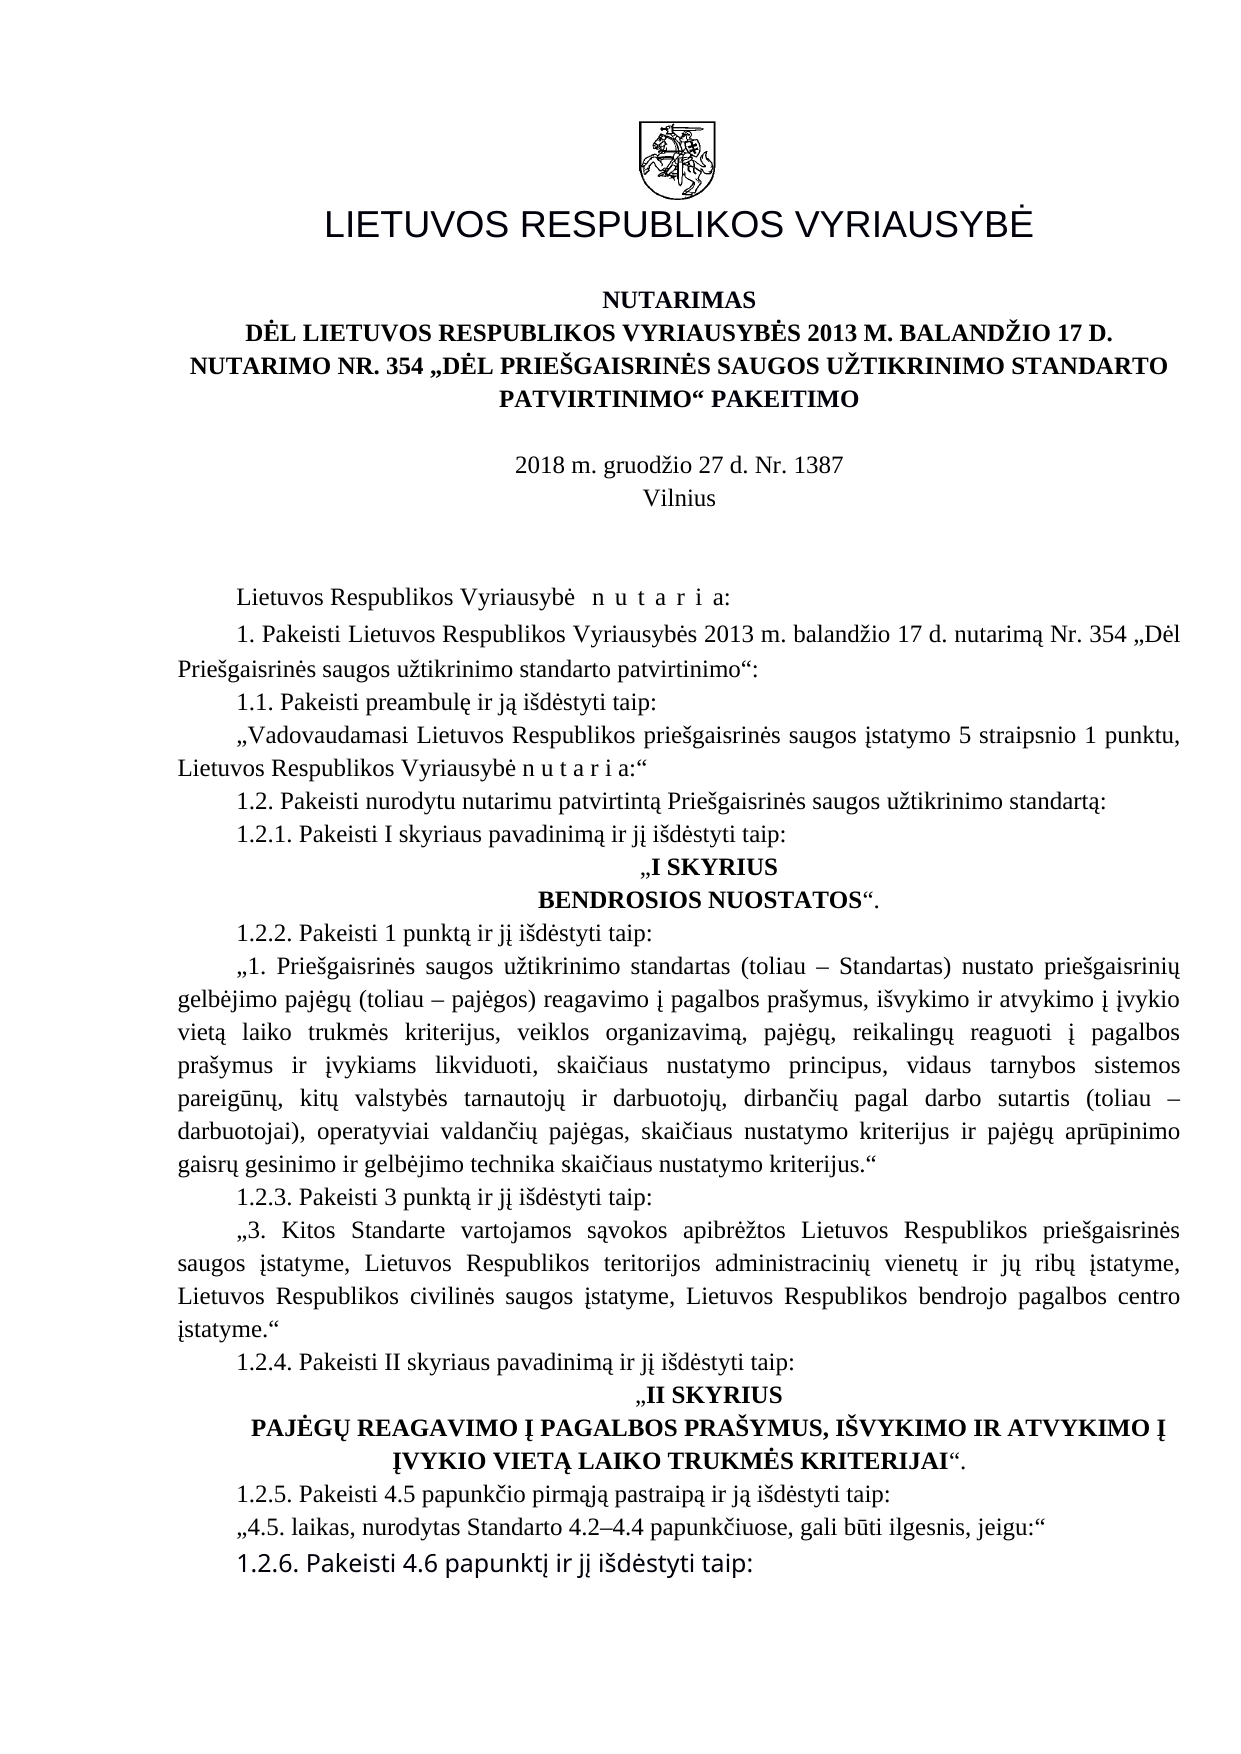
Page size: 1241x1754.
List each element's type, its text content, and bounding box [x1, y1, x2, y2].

text „I SKYRIUS [177, 852, 1181, 881]
text „3. Kitos Standarte vartojamos sąvokos apibrėžtos Lietuvos Respublikos priešgaisrinės saugos įstatyme, Lietuvos Respublikos teritorijos administracinių vienetų ir jų ribų įstatyme, Lietuvos Respublikos civilinės saugos įstatyme, Lietuvos Respublikos bendrojo pagalbos centro įstatyme.“ [177, 1215, 1181, 1343]
text 1.2.2. Pakeisti 1 punktą ir jį išdėstyti taip: [177, 918, 1181, 947]
text BENDROSIOS NUOSTATOS“. [177, 885, 1181, 913]
text „1. Priešgaisrinės saugos užtikrinimo standartas (toliau – Standartas) nustato priešgaisrinių gelbėjimo pajėgų (toliau – pajėgos) reagavimo į pagalbos prašymus, išvykimo ir atvykimo į įvykio vietą laiko trukmės kriterijus, veiklos organizavimą, pajėgų, reikalingų reaguoti į pagalbos prašymus ir įvykiams likviduoti, skaičiaus nustatymo principus, vidaus tarnybos sistemos pareigūnų, kitų valstybės tarnautojų ir darbuotojų, dirbančių pagal darbo sutartis (toliau – darbuotojai), operatyviai valdančių pajėgas, skaičiaus nustatymo kriterijus ir pajėgų aprūpinimo gaisrų gesinimo ir gelbėjimo technika skaičiaus nustatymo kriterijus.“ [177, 951, 1181, 1178]
text DĖL LIETUVOS RESPUBLIKOS VYRIAUSYBĖS 2013 M. BALANDŽIO 17 D. NUTARIMO NR. 354 „DĖL PRIEŠGAISRINĖS SAUGOS UŽTIKRINIMO STANDARTO PATVIRTINIMO“ PAKEITIMO [177, 318, 1181, 413]
text Lietuvos Respublikos Vyriausybė nutaria: [177, 582, 1181, 611]
text „4.5. laikas, nurodytas Standarto 4.2–4.4 papunkčiuose, gali būti ilgesnis, jeigu:“ [177, 1512, 1181, 1541]
text NUTARIMAS [177, 285, 1181, 314]
text 1.2.3. Pakeisti 3 punktą ir jį išdėstyti taip: [177, 1182, 1181, 1211]
text 1.1. Pakeisti preambulę ir ją išdėstyti taip: [177, 687, 1181, 715]
text 1.2.5. Pakeisti 4.5 papunkčio pirmąją pastraipą ir ją išdėstyti taip: [177, 1479, 1181, 1508]
text 1.2.1. Pakeisti I skyriaus pavadinimą ir jį išdėstyti taip: [177, 819, 1181, 847]
text PAJĖGŲ REAGAVIMO Į PAGALBOS PRAŠYMUS, IŠVYKIMO IR ATVYKIMO Į ĮVYKIO VIETĄ LAIKO TRUKMĖS KRITERIJAI“. [177, 1413, 1181, 1475]
text „Vadovaudamasi Lietuvos Respublikos priešgaisrinės saugos įstatymo 5 straipsnio 1 punktu, Lietuvos Respublikos Vyriausybė n u t a r i a:“ [177, 720, 1181, 781]
text 1.2.6. Pakeisti 4.6 papunktį ir jį išdėstyti taip: [236, 1545, 1181, 1579]
text 1. Pakeisti Lietuvos Respublikos Vyriausybės 2013 m. balandžio 17 d. nutarimą Nr. 354 „Dėl Priešgaisrinės saugos užtikrinimo standarto patvirtinimo“: [177, 615, 1181, 682]
text 1.2.4. Pakeisti II skyriaus pavadinimą ir jį išdėstyti taip: [177, 1347, 1181, 1376]
text Vilnius [177, 483, 1181, 512]
text 1.2. Pakeisti nurodytu nutarimu patvirtintą Priešgaisrinės saugos užtikrinimo standartą: [177, 786, 1181, 814]
text „II SKYRIUS [177, 1380, 1181, 1409]
text LIETUVOS RESPUBLIKOS VYRIAUSYBĖ [177, 202, 1181, 246]
text 2018 m. gruodžio 27 d. Nr. 1387 [177, 450, 1181, 479]
